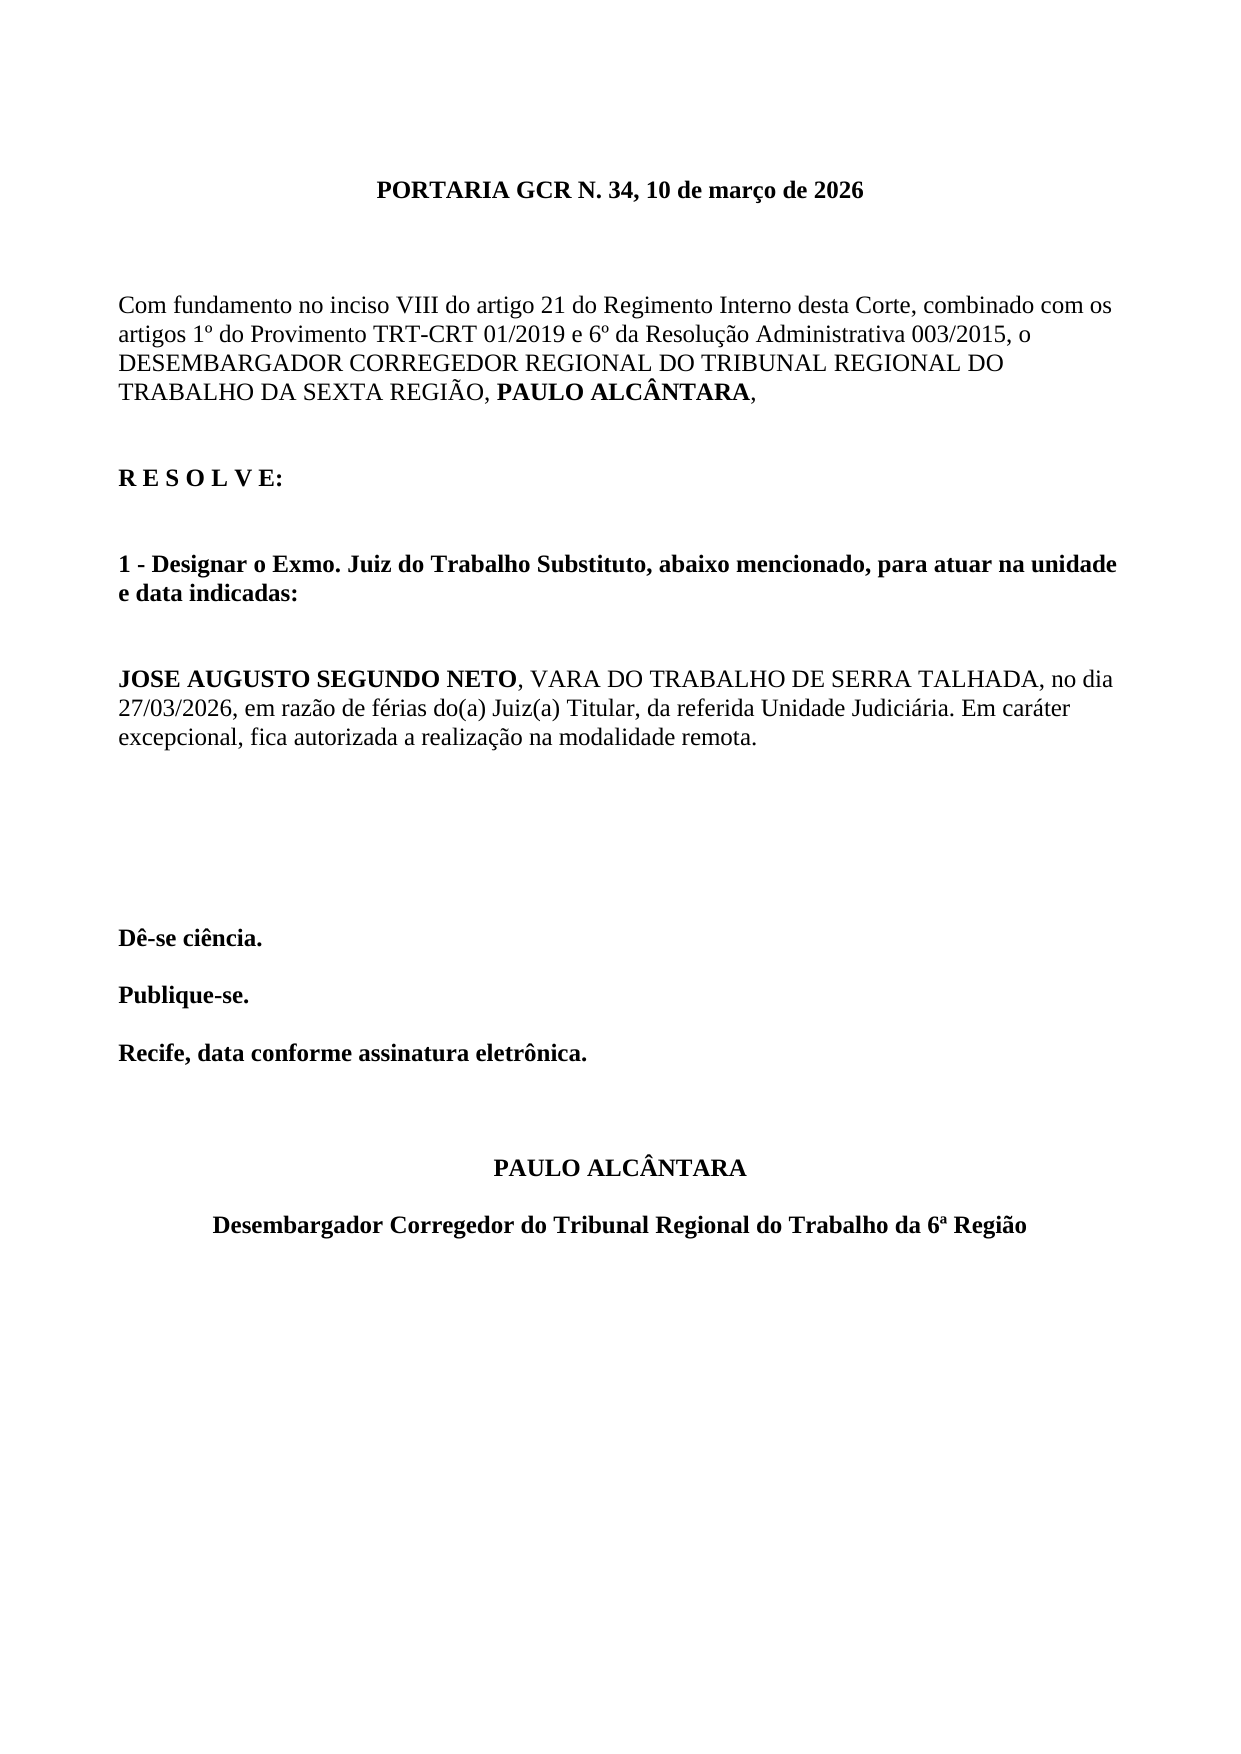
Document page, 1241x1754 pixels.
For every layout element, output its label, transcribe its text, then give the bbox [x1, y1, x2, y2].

text JOSE AUGUSTO SEGUNDO NETO, VARA DO TRABALHO DE SERRA TALHADA, no dia 27/03/2026, em razão de férias do(a) Juiz(a) Titular, da referida Unidade Judiciária. Em caráter excepcional, fica autorizada a realização na modalidade remota. [118, 664, 1122, 751]
text Com fundamento no inciso VIII do artigo 21 do Regimento Interno desta Corte, combinado com os artigos 1º do Provimento TRT-CRT 01/2019 e 6º da Resolução Administrativa 003/2015, o DESEMBARGADOR CORREGEDOR REGIONAL DO TRIBUNAL REGIONAL DO TRABALHO DA SEXTA REGIÃO, PAULO ALCÂNTARA, [118, 291, 1122, 406]
text Dê-se ciência. [118, 923, 1122, 952]
text Desembargador Corregedor do Tribunal Regional do Trabalho da 6ª Região [118, 1211, 1122, 1239]
text Recife, data conforme assinatura eletrônica. [118, 1038, 1122, 1067]
text R E S O L V E: [118, 463, 1122, 492]
text 1 - Designar o Exmo. Juiz do Trabalho Substituto, abaixo mencionado, para atuar na unidade e data indicadas: [118, 549, 1122, 607]
text PORTARIA GCR N. 34, 10 de março de 2026 [118, 176, 1122, 204]
text Publique-se. [118, 981, 1122, 1009]
text PAULO ALCÂNTARA [118, 1153, 1122, 1182]
